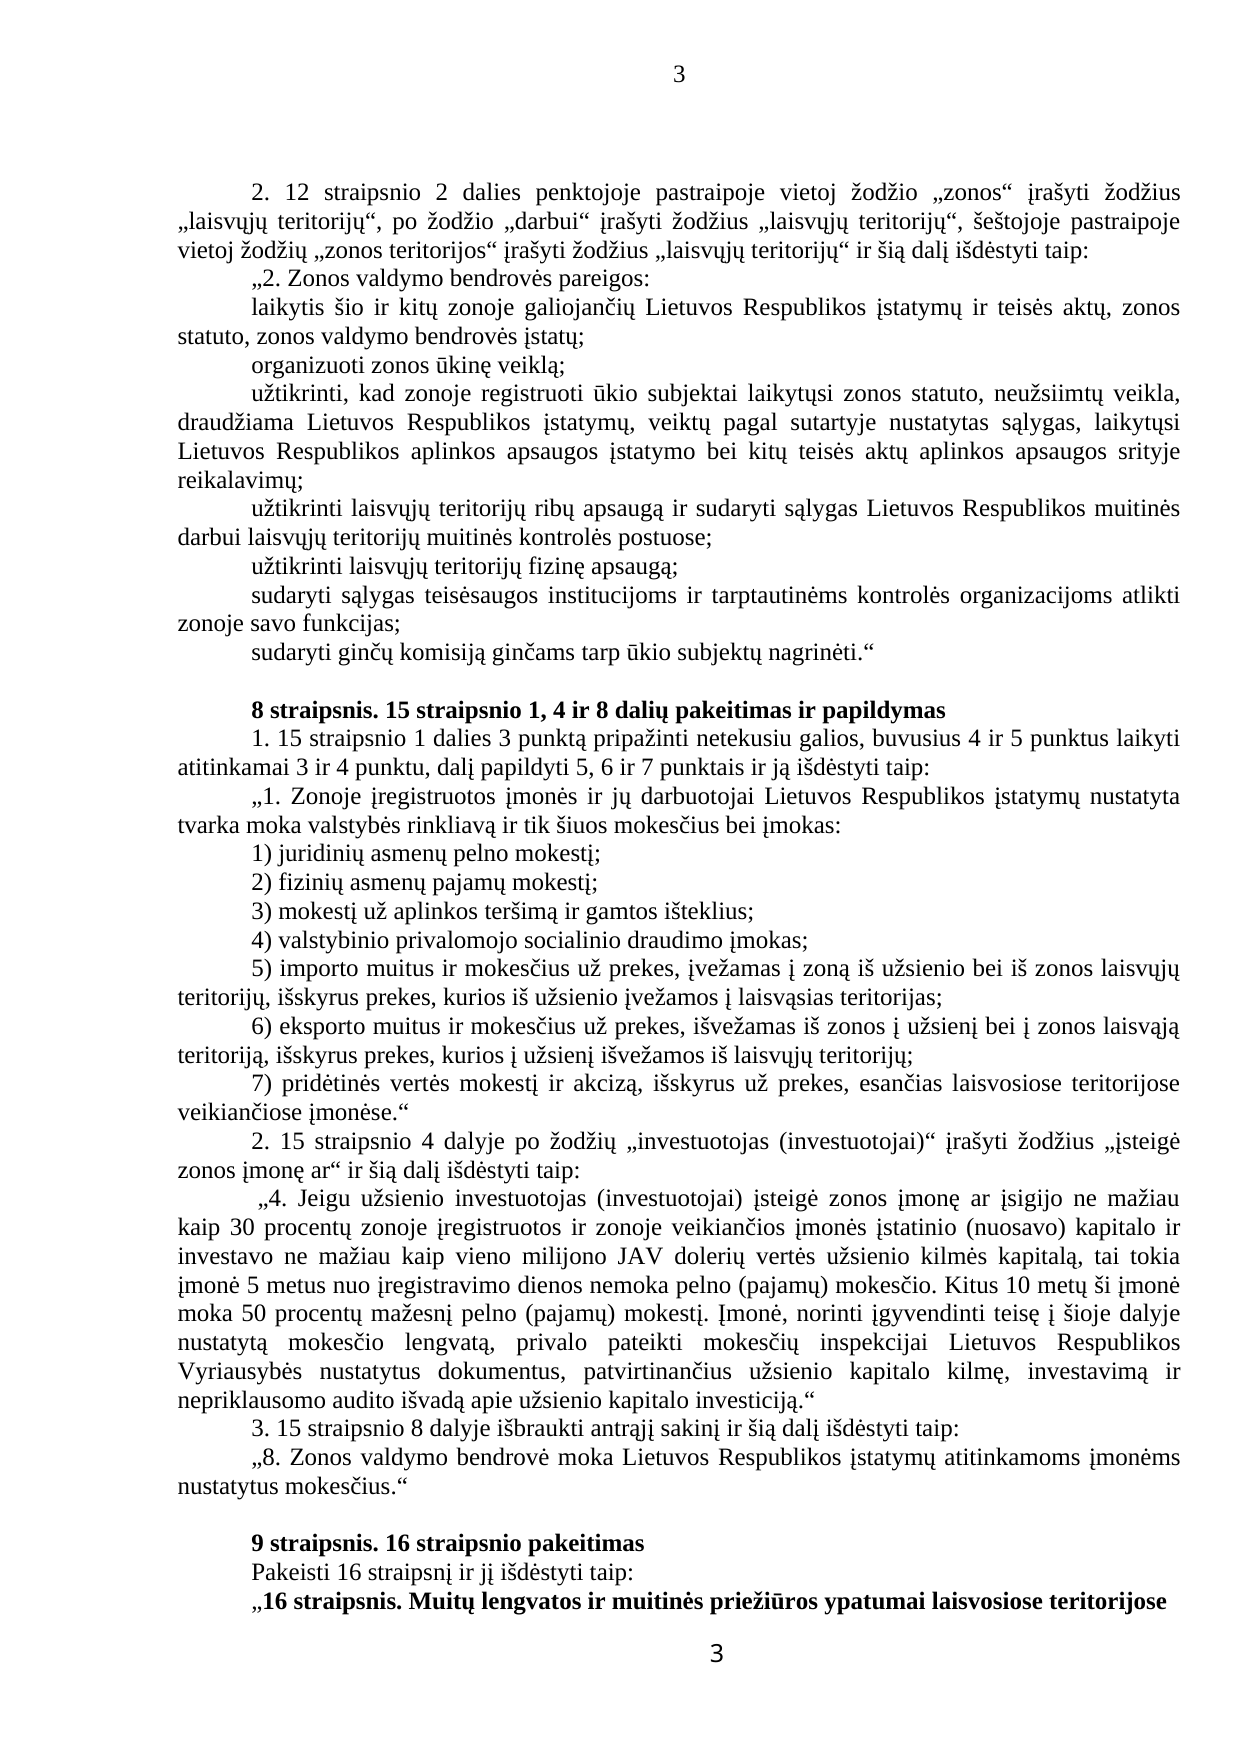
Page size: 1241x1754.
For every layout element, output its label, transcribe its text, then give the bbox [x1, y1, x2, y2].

text užtikrinti laisvųjų teritorijų fizinę apsaugą; [177, 551, 1181, 580]
text „2. Zonos valdymo bendrovės pareigos: [177, 263, 1181, 292]
text 2. 12 straipsnio 2 dalies penktojoje pastraipoje vietoj žodžio „zonos“ įrašyti žodžius „laisvųjų teritorijų“, po žodžio „darbui“ įrašyti žodžius „laisvųjų teritorijų“, šeštojoje pastraipoje vietoj žodžių „zonos teritorijos“ įrašyti žodžius „laisvųjų teritorijų“ ir šią dalį išdėstyti taip: [177, 177, 1181, 263]
text 1) juridinių asmenų pelno mokestį; [177, 838, 1181, 867]
text sudaryti sąlygas teisėsaugos institucijoms ir tarptautinėms kontrolės organizacijoms atlikti zonoje savo funkcijas; [177, 580, 1181, 637]
text sudaryti ginčų komisiją ginčams tarp ūkio subjektų nagrinėti.“ [177, 637, 1181, 666]
text 6) eksporto muitus ir mokesčius už prekes, išvežamas iš zonos į užsienį bei į zonos laisvąją teritoriją, išskyrus prekes, kurios į užsienį išvežamos iš laisvųjų teritorijų; [177, 1011, 1181, 1068]
text 3. 15 straipsnio 8 dalyje išbraukti antrąjį sakinį ir šią dalį išdėstyti taip: [177, 1413, 1181, 1442]
text „4. Jeigu užsienio investuotojas (investuotojai) įsteigė zonos įmonę ar įsigijo ne mažiau kaip 30 procentų zonoje įregistruotos ir zonoje veikiančios įmonės įstatinio (nuosavo) kapitalo ir investavo ne mažiau kaip vieno milijono JAV dolerių vertės užsienio kilmės kapitalą, tai tokia įmonė 5 metus nuo įregistravimo dienos nemoka pelno (pajamų) mokesčio. Kitus 10 metų ši įmonė moka 50 procentų mažesnį pelno (pajamų) mokestį. Įmonė, norinti įgyvendinti teisę į šioje dalyje nustatytą mokesčio lengvatą, privalo pateikti mokesčių inspekcijai Lietuvos Respublikos Vyriausybės nustatytus dokumentus, patvirtinančius užsienio kapitalo kilmę, investavimą ir nepriklausomo audito išvadą apie užsienio kapitalo investiciją.“ [177, 1183, 1181, 1413]
text 7) pridėtinės vertės mokestį ir akcizą, išskyrus už prekes, esančias laisvosiose teritorijose veikiančiose įmonėse.“ [177, 1068, 1181, 1126]
text 4) valstybinio privalomojo socialinio draudimo įmokas; [177, 925, 1181, 953]
text 9 straipsnis. 16 straipsnio pakeitimas [177, 1528, 1181, 1557]
text 5) importo muitus ir mokesčius už prekes, įvežamas į zoną iš užsienio bei iš zonos laisvųjų teritorijų, išskyrus prekes, kurios iš užsienio įvežamos į laisvąsias teritorijas; [177, 953, 1181, 1011]
text „8. Zonos valdymo bendrovė moka Lietuvos Respublikos įstatymų atitinkamoms įmonėms nustatytus mokesčius.“ [177, 1442, 1181, 1500]
text organizuoti zonos ūkinę veiklą; [177, 350, 1181, 378]
text užtikrinti, kad zonoje registruoti ūkio subjektai laikytųsi zonos statuto, neužsiimtų veikla, draudžiama Lietuvos Respublikos įstatymų, veiktų pagal sutartyje nustatytas sąlygas, laikytųsi Lietuvos Respublikos aplinkos apsaugos įstatymo bei kitų teisės aktų aplinkos apsaugos srityje reikalavimų; [177, 378, 1181, 493]
text 3) mokestį už aplinkos teršimą ir gamtos išteklius; [177, 896, 1181, 925]
text 8 straipsnis. 15 straipsnio 1, 4 ir 8 dalių pakeitimas ir papildymas [177, 695, 1181, 723]
text Pakeisti 16 straipsnį ir jį išdėstyti taip: [177, 1557, 1181, 1586]
text laikytis šio ir kitų zonoje galiojančių Lietuvos Respublikos įstatymų ir teisės aktų, zonos statuto, zonos valdymo bendrovės įstatų; [177, 292, 1181, 350]
text užtikrinti laisvųjų teritorijų ribų apsaugą ir sudaryti sąlygas Lietuvos Respublikos muitinės darbui laisvųjų teritorijų muitinės kontrolės postuose; [177, 493, 1181, 551]
text „16 straipsnis. Muitų lengvatos ir muitinės priežiūros ypatumai laisvosiose teritorijose [177, 1586, 1181, 1615]
text 2) fizinių asmenų pajamų mokestį; [177, 867, 1181, 896]
text „1. Zonoje įregistruotos įmonės ir jų darbuotojai Lietuvos Respublikos įstatymų nustatyta tvarka moka valstybės rinkliavą ir tik šiuos mokesčius bei įmokas: [177, 781, 1181, 838]
text 2. 15 straipsnio 4 dalyje po žodžių „investuotojas (investuotojai)“ įrašyti žodžius „įsteigė zonos įmonę ar“ ir šią dalį išdėstyti taip: [177, 1126, 1181, 1183]
text 1. 15 straipsnio 1 dalies 3 punktą pripažinti netekusiu galios, buvusius 4 ir 5 punktus laikyti atitinkamai 3 ir 4 punktu, dalį papildyti 5, 6 ir 7 punktais ir ją išdėstyti taip: [177, 723, 1181, 781]
